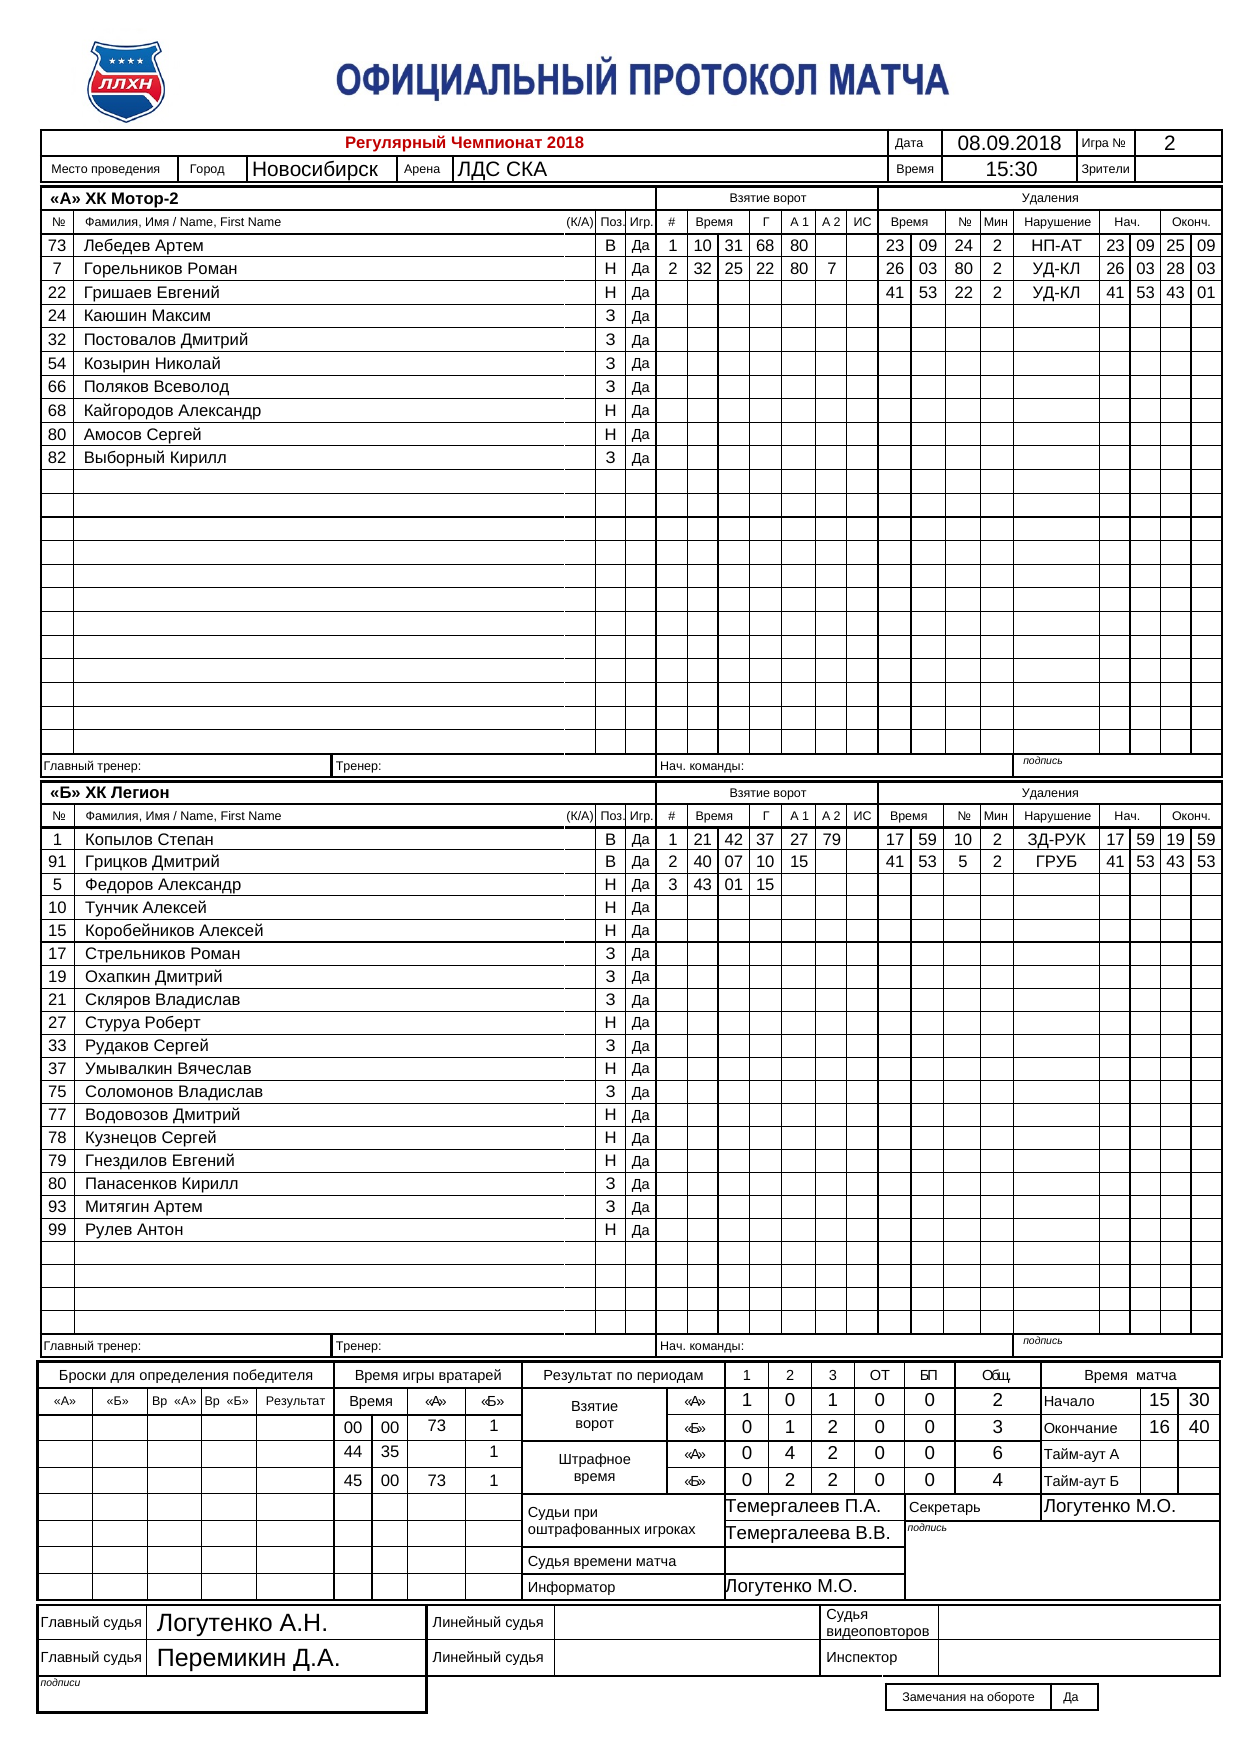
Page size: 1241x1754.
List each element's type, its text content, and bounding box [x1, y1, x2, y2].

table_cell Да [626, 1219, 655, 1241]
table_cell [657, 470, 687, 493]
table_cell подпись [1014, 755, 1221, 776]
table_cell [1161, 920, 1190, 941]
table_cell [565, 1127, 595, 1149]
table_cell [912, 874, 943, 895]
table_cell [816, 235, 846, 256]
table_cell [912, 1150, 943, 1172]
table_cell [74, 636, 564, 658]
table_cell [782, 565, 815, 587]
table_cell [42, 541, 73, 564]
table_cell [879, 943, 910, 964]
table_cell Секретарь [906, 1495, 1040, 1520]
table_cell [688, 707, 717, 729]
table_cell 03 [912, 257, 945, 280]
table_cell З [596, 328, 625, 351]
table_cell 1 [466, 1416, 521, 1440]
table_cell [879, 1173, 910, 1195]
table_cell [565, 518, 595, 540]
table_cell [847, 494, 877, 516]
table_cell Нач. команды: [657, 755, 1012, 776]
table_cell [816, 896, 846, 918]
table_cell [879, 1311, 910, 1333]
table_cell [1161, 305, 1190, 327]
table_cell [750, 920, 781, 941]
table_cell [202, 1547, 256, 1573]
table_cell Зрители [1078, 157, 1134, 181]
table_cell [981, 328, 1013, 351]
table_cell [782, 966, 815, 987]
table_cell 17 [1100, 829, 1129, 849]
table_cell [782, 920, 815, 941]
table_cell [946, 328, 980, 351]
table_cell [1192, 659, 1221, 682]
table_cell [912, 1012, 943, 1033]
table_cell [39, 1521, 92, 1546]
table_cell [1161, 518, 1190, 540]
table_cell 1 [42, 829, 74, 849]
table_cell [688, 683, 717, 706]
table_cell [879, 565, 910, 587]
table_cell [657, 1104, 687, 1126]
table_cell З [596, 1081, 625, 1103]
table_cell [565, 659, 595, 682]
table_cell Время [335, 1389, 407, 1413]
table_cell [750, 376, 781, 398]
table_cell 2 [981, 850, 1013, 872]
table_cell подпись [1014, 1335, 1221, 1356]
table_cell [946, 565, 980, 587]
table_cell [981, 989, 1013, 1011]
table_cell Да [626, 328, 655, 351]
table_cell [1161, 376, 1190, 398]
table_cell [1192, 399, 1221, 422]
table_cell [912, 730, 945, 753]
table_cell [688, 636, 717, 658]
table_cell [565, 588, 595, 611]
table_cell [1131, 966, 1160, 987]
table_cell [912, 588, 945, 611]
table_cell [688, 494, 717, 516]
table_cell [565, 707, 595, 729]
table_cell [1131, 1219, 1160, 1241]
table_cell [1100, 1012, 1129, 1033]
table_cell [1100, 1035, 1129, 1057]
table_cell Время [879, 805, 943, 826]
table_cell [626, 470, 655, 493]
table_cell [719, 1012, 749, 1033]
table_header Взятие ворот [657, 188, 877, 209]
table_cell [1131, 707, 1160, 729]
table_cell Игр. [626, 211, 655, 233]
table_cell ИС [847, 211, 877, 233]
table_cell [879, 636, 910, 658]
table_cell Постовалов Дмитрий [74, 328, 564, 351]
table_cell [657, 399, 687, 422]
table_cell 31 [719, 235, 749, 256]
table_cell [879, 399, 910, 422]
table_cell [719, 1265, 749, 1287]
table_cell [750, 305, 781, 327]
table_header Время игры вратарей [335, 1363, 521, 1387]
table_cell [688, 896, 717, 918]
table_cell [1100, 1058, 1129, 1079]
table_cell [596, 565, 625, 587]
table_cell [946, 683, 980, 706]
table_cell [93, 1574, 147, 1599]
table_cell 10 [42, 896, 74, 918]
table_cell [596, 541, 625, 564]
table_cell [565, 829, 595, 849]
table_header Время матча [1042, 1363, 1219, 1387]
table_cell [1192, 707, 1221, 729]
table_cell [816, 1127, 846, 1149]
table_cell [879, 896, 910, 918]
table_cell [912, 305, 945, 327]
table_cell [946, 423, 980, 445]
table_cell [555, 1640, 819, 1675]
table_cell Да [626, 1196, 655, 1218]
table_cell Коробейников Алексей [75, 920, 564, 941]
table_cell [847, 588, 877, 611]
table_cell [42, 518, 73, 540]
table_cell [1161, 683, 1190, 706]
table_cell [565, 399, 595, 422]
table_cell [946, 376, 980, 398]
table_cell [847, 943, 877, 964]
table_cell 19 [42, 966, 74, 987]
table_cell [782, 1265, 815, 1287]
table_cell Н [596, 1127, 625, 1149]
table_cell [1014, 1242, 1099, 1264]
table_cell [373, 1547, 407, 1573]
table_cell [688, 541, 717, 564]
table_cell [750, 1104, 781, 1126]
table_cell Н [596, 1150, 625, 1172]
table_cell [1014, 1196, 1099, 1218]
table_cell [1131, 1012, 1160, 1033]
table_cell [944, 1081, 980, 1103]
table_cell [565, 874, 595, 895]
table_cell [912, 1242, 943, 1264]
table_cell [1014, 1219, 1099, 1241]
table_cell [782, 494, 815, 516]
table_cell [335, 1547, 371, 1573]
table_cell 0 [726, 1442, 768, 1467]
table_cell [750, 328, 781, 351]
table_header «А» ХК Мотор-2 [42, 188, 655, 209]
table_cell [565, 1081, 595, 1103]
table_cell [93, 1494, 147, 1520]
table_cell [847, 636, 877, 658]
table_cell [750, 1081, 781, 1103]
table_cell [1192, 518, 1221, 540]
table_cell «Б» [668, 1415, 724, 1440]
table_cell [847, 683, 877, 706]
table_cell [719, 707, 749, 729]
table_cell [202, 1574, 256, 1599]
table_cell [1161, 1288, 1190, 1310]
table_cell [1014, 1173, 1099, 1195]
table_cell [657, 1035, 687, 1057]
table_cell [688, 1288, 717, 1310]
table_cell [688, 943, 717, 964]
table_cell З [596, 446, 625, 469]
table_cell [565, 1035, 595, 1057]
table_cell [1192, 352, 1221, 374]
table_cell [1161, 423, 1190, 445]
table_cell [816, 850, 846, 872]
table_cell Да [626, 1150, 655, 1172]
table_cell [946, 305, 980, 327]
table_cell А 1 [782, 211, 815, 233]
table_cell [719, 1081, 749, 1103]
table_cell Тайм-аут Б [1042, 1468, 1140, 1493]
table_cell [626, 541, 655, 564]
table_cell Да [626, 1104, 655, 1126]
table_cell З [596, 1173, 625, 1195]
table_cell [93, 1547, 147, 1573]
table_cell [912, 352, 945, 374]
table_cell [1131, 989, 1160, 1011]
table_cell [750, 541, 781, 564]
table_cell [408, 1494, 465, 1520]
table_cell [148, 1494, 201, 1520]
table_header Результат по периодам [523, 1363, 724, 1387]
table_cell Главный судья [39, 1606, 146, 1639]
table_cell [719, 588, 749, 611]
table_cell [782, 1288, 815, 1310]
table_cell [1192, 541, 1221, 564]
table_cell [466, 1547, 521, 1573]
table_cell Рудаков Сергей [75, 1035, 564, 1057]
table_cell Митягин Артем [75, 1196, 564, 1218]
table_cell [847, 1311, 877, 1333]
table_cell [912, 565, 945, 587]
table_cell [1131, 896, 1160, 918]
table_cell Взятие ворот [523, 1389, 666, 1440]
table_cell [912, 920, 943, 941]
table_cell [1014, 470, 1099, 493]
table_cell Вр «А» [148, 1389, 201, 1413]
table_cell [466, 1574, 521, 1599]
table_cell [879, 1081, 910, 1103]
table_cell [847, 565, 877, 587]
table_cell 43 [1161, 850, 1190, 872]
table_cell [688, 1173, 717, 1195]
table_cell 09 [1131, 235, 1160, 256]
table_cell [981, 1311, 1013, 1333]
table_cell [719, 565, 749, 587]
table_cell [1014, 1104, 1099, 1126]
table_cell 1 [726, 1389, 768, 1413]
table_cell [1131, 943, 1160, 964]
table_cell 01 [1192, 281, 1221, 303]
table_header БП [905, 1363, 954, 1387]
table_cell 79 [816, 829, 846, 849]
table_cell [657, 423, 687, 445]
table_cell Н [596, 399, 625, 422]
table_cell [688, 376, 717, 398]
table_cell [373, 1574, 407, 1599]
table_cell 17 [42, 943, 74, 964]
table_cell [879, 305, 910, 327]
table_cell [1100, 1219, 1129, 1241]
table_cell [782, 1219, 815, 1241]
table_cell [719, 1150, 749, 1172]
table_cell [1100, 1288, 1129, 1310]
table_cell [944, 1265, 980, 1287]
table_cell [565, 257, 595, 280]
table_cell [257, 1494, 333, 1520]
table_cell [1014, 588, 1099, 611]
table_header Взятие ворот [657, 783, 877, 803]
table_cell [946, 707, 980, 729]
table_cell [657, 494, 687, 516]
table_cell Н [596, 1058, 625, 1079]
table_cell [1161, 1058, 1190, 1079]
table_cell [944, 1058, 980, 1079]
table_cell [596, 1265, 625, 1287]
table_cell [1100, 565, 1129, 587]
table_cell 2 [657, 850, 687, 872]
table_cell [565, 683, 595, 706]
table_cell 32 [688, 257, 717, 280]
table_cell В [596, 829, 625, 849]
table_cell [1192, 989, 1221, 1011]
table_cell Стуруа Роберт [75, 1012, 564, 1033]
table_cell [879, 446, 910, 469]
table_cell 07 [719, 850, 749, 872]
table_cell № [944, 805, 980, 826]
table_cell [42, 494, 73, 516]
table_cell [1161, 494, 1190, 516]
table_cell [719, 494, 749, 516]
table_cell 59 [1192, 829, 1221, 849]
table_cell Да [626, 235, 655, 256]
table_cell [847, 659, 877, 682]
table_cell [981, 1265, 1013, 1287]
table_cell [1161, 1242, 1190, 1264]
table_cell [879, 376, 910, 398]
table_cell [428, 1677, 882, 1711]
table_cell [688, 1219, 717, 1241]
table_cell [719, 966, 749, 987]
table_cell [782, 874, 815, 895]
table_cell [657, 541, 687, 564]
table_cell Результат [257, 1389, 333, 1413]
table_cell [596, 707, 625, 729]
table_cell Да [626, 989, 655, 1011]
table_cell 01 [719, 874, 749, 895]
table_cell [782, 1081, 815, 1103]
table_cell [688, 1150, 717, 1172]
table_cell [565, 850, 595, 872]
table_cell [1192, 376, 1221, 398]
table_cell [981, 1219, 1013, 1241]
table_cell Каюшин Максим [74, 305, 564, 327]
table_cell [719, 1127, 749, 1149]
table_cell [1192, 423, 1221, 445]
table_cell [1131, 920, 1160, 941]
table_cell Н [596, 257, 625, 280]
table_cell Фамилия, Имя / Name, First Name [74, 211, 565, 233]
table_cell 5 [944, 850, 980, 872]
table_cell [750, 494, 781, 516]
table_cell [657, 1058, 687, 1079]
table_cell [1100, 376, 1129, 398]
table_cell [944, 1035, 980, 1057]
table_cell Тунчик Алексей [75, 896, 564, 918]
table_cell [1161, 1265, 1190, 1287]
table_cell [879, 1196, 910, 1218]
table_cell УД-КЛ [1014, 281, 1099, 303]
table_header 08.09.2018 [943, 131, 1076, 155]
table_cell [782, 1058, 815, 1079]
table_cell 19 [1161, 829, 1190, 849]
table_cell [1014, 446, 1099, 469]
table_cell [816, 1035, 846, 1057]
table_cell [1192, 943, 1221, 964]
table_cell [912, 1288, 943, 1310]
table_cell [688, 989, 717, 1011]
table_cell [408, 1521, 465, 1546]
table_cell [981, 1288, 1013, 1310]
table_cell [1014, 1127, 1099, 1149]
table_cell [719, 636, 749, 658]
table_cell 37 [750, 829, 781, 849]
table_cell Да [626, 966, 655, 987]
table_cell [782, 1104, 815, 1126]
table_cell [1014, 943, 1099, 964]
table_cell Фамилия, Имя / Name, First Name [75, 805, 565, 826]
table_cell [912, 1104, 943, 1126]
table_cell [1179, 1468, 1219, 1493]
table_cell [657, 446, 687, 469]
table_cell [688, 730, 717, 753]
table_cell 59 [912, 829, 943, 849]
table_cell [912, 446, 945, 469]
table_cell [565, 730, 595, 753]
table_cell 0 [855, 1415, 904, 1440]
table_cell [1014, 636, 1099, 658]
table_cell [719, 446, 749, 469]
table_cell [1100, 446, 1129, 469]
table_cell [42, 612, 73, 634]
table_cell З [596, 1196, 625, 1218]
table_cell [1099, 1682, 1220, 1711]
table_cell [847, 257, 877, 280]
table_cell [719, 541, 749, 564]
table_cell [466, 1494, 521, 1520]
table_cell [626, 730, 655, 753]
table_cell 15 [42, 920, 74, 941]
table_cell [816, 966, 846, 987]
table_cell Перемикин Д.А. [147, 1640, 425, 1675]
table_cell [816, 612, 846, 634]
table_cell [912, 423, 945, 445]
table_cell [816, 1219, 846, 1241]
table_cell Да [626, 399, 655, 422]
table_cell [847, 399, 877, 422]
table_cell [847, 328, 877, 351]
table_cell [74, 494, 564, 516]
table_cell 77 [42, 1104, 74, 1126]
table_cell [981, 707, 1013, 729]
table_cell [565, 896, 595, 918]
table_cell [688, 1196, 717, 1218]
table_cell [555, 1606, 819, 1639]
table_cell [74, 541, 564, 564]
table_cell Оконч. [1161, 805, 1221, 826]
table_cell [1131, 328, 1160, 351]
table_cell 1 [812, 1389, 854, 1413]
table_cell [1192, 1012, 1221, 1033]
table_cell [1179, 1441, 1219, 1467]
table_cell [879, 494, 910, 516]
table_cell [1161, 612, 1190, 634]
table_cell [782, 1311, 815, 1333]
table_cell [719, 1173, 749, 1195]
table_cell [816, 1311, 846, 1333]
table_cell [879, 1265, 910, 1287]
table_cell [1192, 588, 1221, 611]
table_cell [1161, 1150, 1190, 1172]
table_cell [1161, 588, 1190, 611]
table_cell [847, 446, 877, 469]
table_cell [408, 1547, 465, 1573]
table_cell [782, 1173, 815, 1195]
table_cell [879, 730, 910, 753]
table_cell Нач. команды: [657, 1335, 1012, 1356]
table_cell [42, 659, 73, 682]
table_cell [750, 518, 781, 540]
table_cell [1131, 1288, 1160, 1310]
table_cell Да [626, 920, 655, 941]
table_cell Оконч. [1161, 211, 1221, 233]
table_cell [688, 588, 717, 611]
table_cell [750, 1127, 781, 1149]
table_cell [565, 446, 595, 469]
table_cell [981, 1104, 1013, 1126]
table_cell [39, 1494, 92, 1520]
table_cell [565, 494, 595, 516]
table_cell [1192, 1196, 1221, 1218]
table_cell [565, 235, 595, 256]
table_cell [565, 1173, 595, 1195]
table_cell 80 [42, 423, 73, 445]
table_cell [719, 943, 749, 964]
table_cell [657, 1081, 687, 1103]
table_cell [1161, 1081, 1190, 1103]
table_cell [626, 612, 655, 634]
table_cell [657, 966, 687, 987]
table_cell [847, 470, 877, 493]
table_cell [879, 588, 910, 611]
table_cell [688, 565, 717, 587]
table_cell [626, 518, 655, 540]
table_cell А 2 [816, 805, 846, 826]
table_cell 4 [769, 1442, 811, 1467]
table_cell [688, 966, 717, 987]
table_cell Умывалкин Вячеслав [75, 1058, 564, 1079]
table_cell [688, 1127, 717, 1149]
table_cell [946, 352, 980, 374]
table_cell [750, 446, 781, 469]
table_cell [39, 1574, 92, 1599]
table_cell 2 [981, 257, 1013, 280]
table_cell [565, 328, 595, 351]
table_cell Н [596, 423, 625, 445]
table_cell [750, 707, 781, 729]
table_cell [1136, 157, 1221, 181]
table_cell [782, 305, 815, 327]
table_cell № [42, 805, 74, 826]
table_cell [1100, 328, 1129, 351]
table_cell [596, 1242, 625, 1264]
table_cell Главный тренер: [42, 1335, 330, 1356]
table_cell [879, 328, 910, 351]
table_cell [944, 1311, 980, 1333]
table_cell [657, 1288, 687, 1310]
table_cell Поляков Всеволод [74, 376, 564, 398]
table_cell [981, 565, 1013, 587]
table_cell [1100, 943, 1129, 964]
table_cell № [42, 211, 73, 233]
table_cell [782, 588, 815, 611]
table_cell [1131, 470, 1160, 493]
table_cell 6 [956, 1442, 1040, 1467]
table_cell (К/А) [565, 805, 595, 826]
table_cell [912, 1196, 943, 1218]
table_cell [847, 376, 877, 398]
table_cell [1131, 1242, 1160, 1264]
table_cell 22 [42, 281, 73, 303]
table_cell [816, 518, 846, 540]
table_cell [939, 1640, 1219, 1675]
table_cell Да [626, 1058, 655, 1079]
table_cell [782, 943, 815, 964]
table_cell [944, 1150, 980, 1172]
table_cell [816, 1173, 846, 1195]
table_cell 16 [1141, 1415, 1177, 1440]
table_cell [946, 518, 980, 540]
table_cell [912, 1265, 943, 1287]
table_cell Рулев Антон [75, 1219, 564, 1241]
table_cell [626, 1311, 655, 1333]
table_cell Н [596, 1219, 625, 1241]
table_cell 0 [855, 1468, 904, 1493]
table_cell [912, 943, 943, 964]
table_cell 35 [373, 1441, 407, 1467]
table_cell [782, 1242, 815, 1264]
table_cell [912, 896, 943, 918]
table_cell 00 [373, 1468, 407, 1493]
table_cell [981, 683, 1013, 706]
table_cell Н [596, 896, 625, 918]
table_cell [565, 612, 595, 634]
table_cell [93, 1441, 147, 1467]
table_cell 43 [1161, 281, 1190, 303]
table_cell [981, 494, 1013, 516]
table_cell [847, 1150, 877, 1172]
table_cell 40 [1179, 1415, 1219, 1440]
table_cell [939, 1606, 1219, 1639]
table_cell [1192, 730, 1221, 753]
table_cell [750, 943, 781, 964]
table_cell [912, 541, 945, 564]
table_cell [1131, 518, 1160, 540]
table_cell Лебедев Артем [74, 235, 564, 256]
table_cell [750, 1265, 781, 1287]
table_cell [981, 1150, 1013, 1172]
table_cell 80 [42, 1173, 74, 1195]
table_cell [879, 683, 910, 706]
table_cell [847, 612, 877, 634]
table_cell [847, 1288, 877, 1310]
table_cell [1192, 1058, 1221, 1079]
table_cell [148, 1416, 201, 1440]
table_cell [816, 588, 846, 611]
table_cell [565, 565, 595, 587]
table_cell Горельников Роман [74, 257, 564, 280]
table_cell [981, 541, 1013, 564]
table_cell [1014, 989, 1099, 1011]
table_cell [944, 1104, 980, 1126]
table_cell [1131, 446, 1160, 469]
table_cell 15:30 [943, 157, 1076, 181]
table_cell [1100, 1127, 1129, 1149]
table_cell [719, 423, 749, 445]
table_cell [1192, 1242, 1221, 1264]
table_cell [1192, 1104, 1221, 1126]
table_cell [1161, 636, 1190, 658]
table_cell [42, 1242, 74, 1264]
table_cell [912, 1058, 943, 1079]
table_cell [946, 399, 980, 422]
table_cell 0 [769, 1389, 811, 1413]
table_cell [626, 683, 655, 706]
table_cell А 1 [782, 805, 815, 826]
table_cell [719, 1242, 749, 1264]
table_cell [596, 683, 625, 706]
table_cell [816, 1081, 846, 1103]
table_cell [1100, 470, 1129, 493]
table_cell [657, 328, 687, 351]
table_cell Н [596, 1012, 625, 1033]
table_cell 53 [912, 850, 943, 872]
table_cell [688, 1242, 717, 1264]
table_cell [912, 376, 945, 398]
table_cell Игр. [626, 805, 655, 826]
table_cell [1192, 1035, 1221, 1057]
table_cell Логутенко М.О. [1042, 1495, 1219, 1520]
table_cell 79 [42, 1150, 74, 1172]
table_cell 2 [981, 829, 1013, 849]
table_cell [981, 399, 1013, 422]
table_cell [944, 943, 980, 964]
table_cell [565, 1150, 595, 1172]
table_cell [879, 612, 910, 634]
table_cell 0 [905, 1389, 954, 1413]
table_cell [816, 470, 846, 493]
table_cell Да [626, 1035, 655, 1057]
table_cell [657, 1173, 687, 1195]
table_cell [42, 1288, 74, 1310]
table_cell [782, 1035, 815, 1057]
table_cell [657, 518, 687, 540]
table_cell 0 [726, 1415, 768, 1440]
table_cell [1161, 659, 1190, 682]
table_cell [944, 1288, 980, 1310]
table_cell [981, 470, 1013, 493]
table_header Общ. [956, 1363, 1040, 1387]
table_cell [1161, 328, 1190, 351]
table_cell [750, 1058, 781, 1079]
table_cell [1161, 1219, 1190, 1241]
table_cell [879, 707, 910, 729]
table_cell [879, 1035, 910, 1057]
table_cell [782, 281, 815, 303]
table_cell [202, 1468, 256, 1493]
table_cell [1131, 352, 1160, 374]
table_cell [1014, 966, 1099, 987]
table_cell [657, 659, 687, 682]
table_cell [565, 943, 595, 964]
table_cell [1100, 1104, 1129, 1126]
table_cell 40 [688, 850, 717, 872]
table_cell [782, 446, 815, 469]
table_cell [816, 707, 846, 729]
table_cell Да [626, 352, 655, 374]
table_cell [981, 1196, 1013, 1218]
table_cell [1161, 1127, 1190, 1149]
table_cell [1161, 1311, 1190, 1333]
table_cell [1192, 636, 1221, 658]
table_cell [657, 1012, 687, 1033]
table_cell [74, 612, 564, 634]
table_cell Мин [981, 211, 1013, 233]
table_cell [1161, 966, 1190, 987]
table_cell [1131, 874, 1160, 895]
table_cell «Б » [466, 1389, 521, 1413]
table_cell 80 [946, 257, 980, 280]
table_cell [1131, 683, 1160, 706]
table_cell [750, 1150, 781, 1172]
table_cell 10 [944, 829, 980, 849]
table_cell [944, 1127, 980, 1149]
table_cell [1014, 541, 1099, 564]
table_cell [93, 1521, 147, 1546]
table_cell [981, 1012, 1013, 1033]
table_cell Охапкин Дмитрий [75, 966, 564, 987]
table_header Замечания на обороте [887, 1685, 1050, 1709]
table_cell [42, 1265, 74, 1287]
table_cell 7 [42, 257, 73, 280]
table_cell [750, 966, 781, 987]
table_cell [42, 1311, 74, 1333]
table_cell 23 [1100, 235, 1129, 256]
table_cell [816, 565, 846, 587]
table_cell [847, 541, 877, 564]
table_cell 41 [879, 850, 910, 872]
table_cell [202, 1494, 256, 1520]
table_cell [688, 470, 717, 493]
table_cell [782, 730, 815, 753]
table_cell «А» [668, 1389, 724, 1413]
table_cell 2 [812, 1415, 854, 1440]
table_cell [750, 1311, 781, 1333]
table_cell 1 [657, 235, 687, 256]
table_cell [981, 943, 1013, 964]
table_cell 5 [42, 874, 74, 895]
table_cell [1014, 1265, 1099, 1287]
table_header Да [1052, 1685, 1097, 1709]
table_cell [1192, 920, 1221, 941]
table_cell 75 [42, 1081, 74, 1103]
table_cell 30 [1179, 1389, 1219, 1413]
table_cell А 2 [816, 211, 846, 233]
table_cell [879, 1288, 910, 1310]
table_cell [912, 518, 945, 540]
table_cell [148, 1521, 201, 1546]
table_cell [626, 565, 655, 587]
table_cell [373, 1494, 407, 1520]
table_cell 24 [42, 305, 73, 327]
table_cell [750, 896, 781, 918]
table_cell [719, 352, 749, 374]
table_cell [912, 1219, 943, 1241]
table_cell [1192, 966, 1221, 987]
table_cell [1161, 565, 1190, 587]
table_cell [816, 1288, 846, 1310]
table_cell [1014, 494, 1099, 516]
table_cell [782, 612, 815, 634]
table_cell [565, 1288, 595, 1310]
table_cell З [596, 989, 625, 1011]
table_cell [981, 1035, 1013, 1057]
table_cell 21 [42, 989, 74, 1011]
table_cell [981, 1242, 1013, 1264]
table_cell [750, 470, 781, 493]
table_cell [981, 423, 1013, 445]
table_cell [912, 612, 945, 634]
table_cell [688, 518, 717, 540]
table_header Дата [889, 131, 941, 155]
table_cell [879, 966, 910, 987]
table_cell [750, 1219, 781, 1241]
table_cell Нач. [1100, 805, 1160, 826]
table_header Удаления [879, 188, 1221, 209]
table_cell [657, 281, 687, 303]
table_cell [782, 1150, 815, 1172]
table_cell [596, 636, 625, 658]
table_cell [42, 636, 73, 658]
table_cell Информатор [523, 1575, 724, 1599]
table_cell [657, 683, 687, 706]
table_cell [1161, 1173, 1190, 1195]
table_cell [1131, 730, 1160, 753]
table_cell [847, 1058, 877, 1079]
table_cell [847, 989, 877, 1011]
table_cell Судья видеоповторов [821, 1606, 938, 1639]
table_cell 1 [466, 1468, 521, 1493]
table_cell Город [179, 157, 246, 181]
table_cell подписи [39, 1677, 425, 1711]
table_cell 41 [879, 281, 910, 303]
table_cell [981, 1127, 1013, 1149]
table_cell Новосибирск [248, 157, 396, 181]
table_cell Н [596, 281, 625, 303]
table_cell [719, 1311, 749, 1333]
table_cell [657, 305, 687, 327]
table_cell [782, 707, 815, 729]
table_cell [1014, 612, 1099, 634]
table_cell [912, 1081, 943, 1103]
table_cell [148, 1547, 201, 1573]
table_cell [1014, 874, 1099, 895]
table_cell ИС [847, 805, 877, 826]
table_cell Тренер: [333, 1335, 655, 1356]
table_cell 26 [879, 257, 910, 280]
table_cell [565, 1311, 595, 1333]
table_cell [626, 707, 655, 729]
table_cell [816, 730, 846, 753]
table_cell [981, 376, 1013, 398]
table_cell [42, 565, 73, 587]
table_cell [1014, 659, 1099, 682]
table_cell 1 [657, 829, 687, 849]
table_cell [1100, 518, 1129, 540]
table_cell Кузнецов Сергей [75, 1127, 564, 1149]
table_cell 80 [782, 235, 815, 256]
table_cell [879, 470, 910, 493]
table_cell [750, 1288, 781, 1310]
table_cell [1014, 1311, 1099, 1333]
table_cell [816, 281, 846, 303]
table_cell [981, 920, 1013, 941]
table_cell подпись [906, 1522, 1219, 1599]
table_cell Нарушение [1014, 805, 1099, 826]
table_cell [847, 518, 877, 540]
table_cell [74, 707, 564, 729]
table_cell [944, 920, 980, 941]
table_cell Водовозов Дмитрий [75, 1104, 564, 1126]
table_cell [782, 1127, 815, 1149]
table_cell 27 [782, 829, 815, 849]
table_cell [202, 1441, 256, 1467]
table_cell [1014, 399, 1099, 422]
table_cell [912, 494, 945, 516]
table_cell [912, 328, 945, 351]
table_cell # [657, 211, 687, 233]
table_cell [847, 1219, 877, 1241]
table_cell [657, 612, 687, 634]
table_cell [596, 1288, 625, 1310]
table_cell [657, 730, 687, 753]
table_cell [1131, 399, 1160, 422]
table_cell [1131, 1035, 1160, 1057]
table_cell [944, 1012, 980, 1033]
table_cell [1192, 612, 1221, 634]
table_cell [688, 1081, 717, 1103]
table_cell [879, 1104, 910, 1126]
table_cell [257, 1574, 333, 1599]
table_cell [408, 1574, 465, 1599]
table_cell Да [626, 943, 655, 964]
table_cell [1131, 636, 1160, 658]
table_cell [981, 659, 1013, 682]
table_cell [879, 1219, 910, 1241]
table_cell [1100, 1081, 1129, 1103]
table_cell [1100, 1173, 1129, 1195]
table_cell [719, 376, 749, 398]
table_cell [1161, 989, 1190, 1011]
table_cell [750, 1012, 781, 1033]
table_cell Инспектор [821, 1640, 938, 1675]
table_header 2 [1136, 131, 1221, 155]
table_cell [981, 588, 1013, 611]
table_header ОТ [855, 1363, 904, 1387]
table_cell [1014, 1012, 1099, 1033]
table_cell Главный судья [39, 1640, 146, 1675]
table_cell 26 [1100, 257, 1129, 280]
table_cell Вр «Б» [202, 1389, 256, 1413]
table_cell [688, 423, 717, 445]
table_cell [1131, 1196, 1160, 1218]
table_cell [912, 683, 945, 706]
table_cell 0 [905, 1415, 954, 1440]
table_cell [688, 399, 717, 422]
table_cell Гнездилов Евгений [75, 1150, 564, 1172]
table_cell З [596, 352, 625, 374]
table_cell [879, 1242, 910, 1264]
table_cell [782, 470, 815, 493]
table_cell 0 [855, 1442, 904, 1467]
table_cell З [596, 943, 625, 964]
table_cell [750, 352, 781, 374]
table_cell [596, 470, 625, 493]
table_cell Да [626, 446, 655, 469]
table_cell [565, 1219, 595, 1241]
table_cell [847, 829, 877, 849]
table_cell [1014, 1081, 1099, 1103]
table_cell [782, 541, 815, 564]
table_cell [719, 730, 749, 753]
table_cell 1 [769, 1415, 811, 1440]
table_cell Н [596, 1104, 625, 1126]
table_cell [42, 588, 73, 611]
table_cell [912, 1311, 943, 1333]
table_cell [719, 989, 749, 1011]
table_cell [42, 470, 73, 493]
table_cell [879, 541, 910, 564]
table_cell Тренер: [333, 755, 655, 776]
table_cell [1100, 1242, 1129, 1264]
table_cell [1161, 399, 1190, 422]
table_cell [847, 423, 877, 445]
table_cell [75, 1265, 564, 1287]
table_cell [816, 1058, 846, 1079]
table_cell [657, 636, 687, 658]
table_cell [596, 659, 625, 682]
table_cell [74, 565, 564, 587]
table_cell [912, 399, 945, 422]
table_cell [946, 659, 980, 682]
table_cell [1100, 636, 1129, 658]
table_cell [688, 612, 717, 634]
table_cell Да [626, 896, 655, 918]
table_cell 53 [1131, 850, 1160, 872]
table_cell НП-АТ [1014, 235, 1099, 256]
table_cell [1161, 730, 1190, 753]
table_cell 10 [750, 850, 781, 872]
table_cell Да [626, 850, 655, 872]
table_cell [148, 1574, 201, 1599]
table_cell [750, 683, 781, 706]
table_cell 25 [1161, 235, 1190, 256]
table_cell [565, 920, 595, 941]
table_cell [1100, 541, 1129, 564]
table_header Игра № [1078, 131, 1134, 155]
table_cell [1131, 1173, 1160, 1195]
table_cell [912, 636, 945, 658]
table_cell [596, 612, 625, 634]
table_cell [565, 1196, 595, 1218]
table_cell [816, 1012, 846, 1033]
table_cell [981, 636, 1013, 658]
table_cell [1100, 707, 1129, 729]
table_cell Да [626, 1127, 655, 1149]
table_cell [816, 920, 846, 941]
table_cell [816, 1265, 846, 1287]
table_cell [816, 943, 846, 964]
table_cell Козырин Николай [74, 352, 564, 374]
table_cell [1014, 352, 1099, 374]
table_cell ГРУБ [1014, 850, 1099, 872]
table_cell [847, 305, 877, 327]
table_cell [1161, 541, 1190, 564]
table_cell [782, 683, 815, 706]
table_cell [719, 1196, 749, 1218]
table_cell Н [596, 920, 625, 941]
table_cell [719, 470, 749, 493]
table_cell 2 [812, 1442, 854, 1467]
table_header Броски для определения победителя [39, 1363, 333, 1387]
table_cell 41 [1100, 281, 1129, 303]
table_cell [1131, 541, 1160, 564]
table_cell [1131, 1127, 1160, 1149]
table_cell [879, 352, 910, 374]
table_cell Время [688, 211, 749, 233]
table_cell [565, 1242, 595, 1264]
table_cell [719, 612, 749, 634]
table_cell [1100, 874, 1129, 895]
table_cell [816, 541, 846, 564]
table_cell [750, 399, 781, 422]
table_cell [657, 376, 687, 398]
table_cell [1192, 446, 1221, 469]
table_cell [847, 896, 877, 918]
table_cell [946, 612, 980, 634]
table_cell [565, 1012, 595, 1033]
table_cell 03 [1192, 257, 1221, 280]
table_cell [1131, 1311, 1160, 1333]
table_header 2 [769, 1363, 811, 1387]
table_cell Логутенко А.Н. [147, 1606, 425, 1639]
table_cell [657, 1242, 687, 1264]
table_cell [1100, 588, 1129, 611]
table_cell [719, 896, 749, 918]
table_cell 0 [905, 1442, 954, 1467]
table_cell 73 [408, 1416, 465, 1440]
table_cell УД-КЛ [1014, 257, 1099, 280]
table_cell [1161, 1035, 1190, 1057]
table_cell [1014, 896, 1099, 918]
table_cell [981, 966, 1013, 987]
table_cell 00 [335, 1416, 371, 1440]
table_cell [912, 989, 943, 1011]
table_cell [879, 1127, 910, 1149]
table_cell [719, 1104, 749, 1126]
table_cell 0 [726, 1468, 768, 1493]
table_cell [1192, 683, 1221, 706]
table_cell 22 [946, 281, 980, 303]
table_cell [1014, 1035, 1099, 1057]
table_cell [74, 683, 564, 706]
table_cell Г [750, 805, 781, 826]
table_cell [257, 1547, 333, 1573]
table_cell [782, 636, 815, 658]
table_cell [981, 352, 1013, 374]
table_cell [596, 1311, 625, 1333]
table_cell [946, 470, 980, 493]
table_cell [565, 281, 595, 303]
table_cell # [657, 805, 687, 826]
table_cell [782, 423, 815, 445]
table_cell [879, 518, 910, 540]
table_cell [912, 1173, 943, 1195]
table_cell [596, 588, 625, 611]
table_cell [1014, 305, 1099, 327]
table_cell [1131, 588, 1160, 611]
table_cell [1192, 565, 1221, 587]
table_cell [879, 1058, 910, 1079]
table_cell [750, 588, 781, 611]
table_cell [981, 446, 1013, 469]
table_cell [657, 707, 687, 729]
table_cell [1014, 1058, 1099, 1079]
table_cell [847, 235, 877, 256]
table_cell [688, 1265, 717, 1287]
table_cell [981, 305, 1013, 327]
table_cell [1161, 943, 1190, 964]
table_cell [750, 281, 781, 303]
table_cell [1100, 896, 1129, 918]
table_cell Место проведения [42, 157, 177, 181]
table_cell [782, 659, 815, 682]
table_cell [912, 966, 943, 987]
table_cell Тайм-аут А [1042, 1441, 1140, 1467]
table_cell [1131, 612, 1160, 634]
table_cell [688, 1012, 717, 1033]
table_cell [816, 399, 846, 422]
table_cell [912, 470, 945, 493]
table_cell [688, 1035, 717, 1057]
table_cell [750, 565, 781, 587]
table_cell [816, 1196, 846, 1218]
table_cell [816, 446, 846, 469]
table_cell Поз. [596, 805, 625, 826]
table_cell [257, 1441, 333, 1467]
table_cell [946, 446, 980, 469]
table_cell [626, 659, 655, 682]
table_cell [148, 1441, 201, 1467]
table_cell [74, 659, 564, 682]
table_cell [565, 541, 595, 564]
table_cell [816, 423, 846, 445]
table_cell [719, 399, 749, 422]
table_cell [1100, 1311, 1129, 1333]
table_cell [657, 352, 687, 374]
table_cell Темергалеева В.В. [726, 1521, 904, 1546]
table_cell [944, 1196, 980, 1218]
table_cell [688, 281, 717, 303]
table_cell 91 [42, 850, 74, 872]
table_cell 2 [812, 1468, 854, 1493]
table_cell [912, 659, 945, 682]
table_cell [719, 281, 749, 303]
table_cell 25 [719, 257, 749, 280]
table_cell [847, 1081, 877, 1103]
table_cell [1141, 1441, 1177, 1467]
table_cell [726, 1548, 904, 1573]
table_cell [1141, 1468, 1177, 1493]
table_cell [879, 920, 910, 941]
table_cell [657, 1311, 687, 1333]
table_cell [657, 565, 687, 587]
table_cell 2 [956, 1389, 1040, 1413]
table_cell Судья времени матча [523, 1548, 724, 1573]
table_cell «А» [408, 1389, 465, 1413]
table_cell [944, 1242, 980, 1264]
table_cell [466, 1521, 521, 1546]
table_cell [847, 352, 877, 374]
table_cell 53 [1131, 281, 1160, 303]
table_cell [782, 352, 815, 374]
table_cell «А» [39, 1389, 92, 1413]
table_cell [1100, 305, 1129, 327]
table_cell 3 [956, 1415, 1040, 1440]
table_cell [847, 874, 877, 895]
table_cell З [596, 1035, 625, 1057]
table_cell [1100, 612, 1129, 634]
table_cell [847, 281, 877, 303]
table_cell [74, 470, 564, 493]
table_cell [1161, 707, 1190, 729]
table_cell [39, 1416, 92, 1440]
table_cell [1131, 1058, 1160, 1079]
table_cell 41 [1100, 850, 1129, 872]
table_cell [1192, 874, 1221, 895]
table_cell [782, 328, 815, 351]
table_cell [847, 707, 877, 729]
table_cell ЗД-РУК [1014, 829, 1099, 849]
table_cell [1161, 446, 1190, 469]
table_cell [93, 1468, 147, 1493]
table_cell [912, 707, 945, 729]
table_cell [816, 1150, 846, 1172]
table_cell [1131, 1081, 1160, 1103]
table_cell [719, 1288, 749, 1310]
table_cell Да [626, 1081, 655, 1103]
table_cell [1131, 1150, 1160, 1172]
table_cell [1192, 1081, 1221, 1103]
table_cell [257, 1521, 333, 1546]
table_cell 22 [750, 257, 781, 280]
table_cell Выборный Кирилл [74, 446, 564, 469]
table_cell [1100, 1150, 1129, 1172]
table_cell [719, 328, 749, 351]
table_cell «Б» [668, 1468, 724, 1493]
table_cell [596, 518, 625, 540]
table_cell [688, 1104, 717, 1126]
table_cell Время [879, 211, 945, 233]
table_header 1 [726, 1363, 768, 1387]
table_cell [565, 636, 595, 658]
table_cell [335, 1574, 371, 1599]
table_cell [1100, 989, 1129, 1011]
table_cell Главный тренер: [42, 755, 330, 776]
table_cell [74, 730, 564, 753]
table_cell 27 [42, 1012, 74, 1033]
table_cell [373, 1521, 407, 1546]
table_cell [847, 920, 877, 941]
table_cell [750, 1035, 781, 1057]
table_cell [626, 1288, 655, 1310]
table_header 3 [812, 1363, 854, 1387]
table_cell [42, 730, 73, 753]
table_cell 3 [657, 874, 687, 895]
table_cell [816, 1242, 846, 1264]
table_cell [750, 612, 781, 634]
table_cell [944, 896, 980, 918]
table_cell [1014, 920, 1099, 941]
table_cell [883, 1677, 1220, 1681]
table_cell 66 [42, 376, 73, 398]
table_cell Логутенко М.О. [726, 1575, 904, 1599]
table_cell [565, 989, 595, 1011]
table_cell [750, 989, 781, 1011]
table_cell [657, 1196, 687, 1218]
table_cell (К/А) [565, 211, 595, 233]
table_cell [879, 989, 910, 1011]
table_cell Нарушение [1014, 211, 1099, 233]
table_cell [879, 659, 910, 682]
table_cell В [596, 235, 625, 256]
table_cell [1131, 1104, 1160, 1126]
table_cell 73 [42, 235, 73, 256]
table_cell [981, 1173, 1013, 1195]
table_cell [782, 399, 815, 422]
table_cell [816, 1104, 846, 1126]
table_cell [946, 636, 980, 658]
table_cell [565, 1058, 595, 1079]
table_cell [1161, 352, 1190, 374]
table_cell Окончание [1042, 1415, 1140, 1440]
table_cell [816, 494, 846, 516]
table_cell Кайгородов Александр [74, 399, 564, 422]
table_cell [75, 1311, 564, 1333]
table_cell [782, 896, 815, 918]
table_cell [847, 1196, 877, 1218]
table_cell [1161, 1196, 1190, 1218]
table_cell 45 [335, 1468, 371, 1493]
table_cell [596, 494, 625, 516]
table_cell [782, 1012, 815, 1033]
table_cell Соломонов Владислав [75, 1081, 564, 1103]
table_header «Б» ХК Легион [42, 783, 655, 803]
table_cell [719, 518, 749, 540]
table_cell [816, 328, 846, 351]
table_cell [1131, 494, 1160, 516]
table_cell [981, 896, 1013, 918]
table_cell [912, 1127, 943, 1149]
table_cell [719, 305, 749, 327]
table_cell [946, 588, 980, 611]
table_cell [657, 1265, 687, 1287]
table_cell Да [626, 829, 655, 849]
table_cell [657, 1150, 687, 1172]
table_cell [981, 518, 1013, 540]
table_cell Да [626, 257, 655, 280]
table_cell [946, 494, 980, 516]
table_cell 09 [912, 235, 945, 256]
table_cell ЛДС СКА [454, 157, 887, 181]
table_cell [688, 305, 717, 327]
table_cell 73 [408, 1468, 465, 1493]
table_cell [1014, 423, 1099, 445]
table_cell [657, 920, 687, 941]
table_cell [782, 989, 815, 1011]
table_cell [847, 1173, 877, 1195]
table_cell [981, 612, 1013, 634]
table_cell [981, 1058, 1013, 1079]
table_cell [719, 1219, 749, 1241]
table_cell 33 [42, 1035, 74, 1057]
table_cell 53 [1192, 850, 1221, 872]
table_cell 0 [855, 1389, 904, 1413]
table_cell Время [889, 157, 941, 181]
table_cell 09 [1192, 235, 1221, 256]
table_cell [981, 874, 1013, 895]
table_cell 28 [1161, 257, 1190, 280]
table_cell [719, 920, 749, 941]
table_cell Панасенков Кирилл [75, 1173, 564, 1195]
table_cell 53 [912, 281, 945, 303]
table_cell [565, 376, 595, 398]
table_cell [657, 943, 687, 964]
table_header Регулярный Чемпионат 2018 [42, 131, 887, 155]
table_cell [847, 1012, 877, 1033]
table_cell 68 [750, 235, 781, 256]
table_cell [1100, 352, 1129, 374]
table_cell [750, 423, 781, 445]
table_cell [626, 1242, 655, 1264]
table_cell Линейный судья [428, 1640, 554, 1675]
table_cell [816, 376, 846, 398]
table_cell [750, 1173, 781, 1195]
table_cell [74, 588, 564, 611]
table_cell [1131, 659, 1160, 682]
table_cell 1 [466, 1441, 521, 1467]
table_cell [1161, 896, 1190, 918]
table_cell 0 [905, 1468, 954, 1493]
table_cell 59 [1131, 829, 1160, 849]
table_cell Время [688, 805, 749, 826]
table_cell [816, 683, 846, 706]
table_cell [719, 1035, 749, 1057]
table_cell [1100, 1265, 1129, 1287]
table_cell [750, 659, 781, 682]
table_cell [1131, 305, 1160, 327]
table_cell Скляров Владислав [75, 989, 564, 1011]
table_cell [946, 730, 980, 753]
table_cell [1161, 1104, 1190, 1126]
table_cell [1161, 874, 1190, 895]
table_cell Судьи при оштрафованных игроках [523, 1495, 724, 1546]
table_cell [596, 730, 625, 753]
table_cell [847, 1127, 877, 1149]
table_cell [816, 659, 846, 682]
table_cell 2 [769, 1468, 811, 1493]
table_cell [39, 1468, 92, 1493]
table_cell [782, 1196, 815, 1218]
table_header Удаления [879, 783, 1221, 803]
table_cell Да [626, 423, 655, 445]
table_cell [1100, 920, 1129, 941]
table_cell Копылов Степан [75, 829, 564, 849]
table_cell [944, 1173, 980, 1195]
table_cell [750, 730, 781, 753]
table_cell 42 [719, 829, 749, 849]
table_cell [1100, 1196, 1129, 1218]
table_cell Гришаев Евгений [74, 281, 564, 303]
table_cell [750, 1196, 781, 1218]
table_cell [1192, 1288, 1221, 1310]
table_cell [688, 1311, 717, 1333]
table_cell [1192, 328, 1221, 351]
table_cell 54 [42, 352, 73, 374]
table_cell [1100, 683, 1129, 706]
table_cell [1192, 1173, 1221, 1195]
table_cell Нач. [1100, 211, 1160, 233]
table_cell В [596, 850, 625, 872]
table_cell [1161, 1012, 1190, 1033]
table_cell 82 [42, 446, 73, 469]
table_cell 21 [688, 829, 717, 849]
table_cell 44 [335, 1441, 371, 1467]
table_cell [816, 305, 846, 327]
table_cell [944, 989, 980, 1011]
table_cell Да [626, 305, 655, 327]
table_cell [879, 874, 910, 895]
table_cell [944, 874, 980, 895]
table_cell «А» [668, 1442, 724, 1467]
table_cell 00 [373, 1416, 407, 1440]
table_cell [688, 659, 717, 682]
table_cell 80 [782, 257, 815, 280]
table_cell [1131, 376, 1160, 398]
table_cell 23 [879, 235, 910, 256]
table_cell [626, 1265, 655, 1287]
table_cell [657, 1127, 687, 1149]
table_cell [657, 896, 687, 918]
table_cell [719, 683, 749, 706]
table_cell [847, 966, 877, 987]
table_cell 2 [657, 257, 687, 280]
table_cell Стрельников Роман [75, 943, 564, 964]
table_cell 15 [750, 874, 781, 895]
table_cell З [596, 305, 625, 327]
table_cell [688, 328, 717, 351]
table_cell [1100, 730, 1129, 753]
table_cell [816, 352, 846, 374]
table_cell [719, 1058, 749, 1079]
table_cell [816, 636, 846, 658]
table_cell [1014, 707, 1099, 729]
table_cell Н [596, 874, 625, 895]
table_cell 15 [782, 850, 815, 872]
table_cell [335, 1521, 371, 1546]
table_cell № [946, 211, 980, 233]
table_cell [847, 1104, 877, 1126]
table_cell [42, 707, 73, 729]
table_cell [1014, 328, 1099, 351]
table_cell Штрафное время [523, 1442, 666, 1493]
table_cell З [596, 376, 625, 398]
table_cell [1131, 423, 1160, 445]
table_cell [1192, 896, 1221, 918]
table_cell [1192, 494, 1221, 516]
table_cell [1100, 494, 1129, 516]
table_cell [1192, 1219, 1221, 1241]
table_cell [879, 1150, 910, 1172]
table_cell [1161, 470, 1190, 493]
table_cell 93 [42, 1196, 74, 1218]
table_cell Федоров Александр [75, 874, 564, 895]
table_cell [816, 989, 846, 1011]
table_cell Мин [981, 805, 1013, 826]
table_cell [1192, 305, 1221, 327]
table_cell 03 [1131, 257, 1160, 280]
table_cell [944, 966, 980, 987]
table_cell З [596, 966, 625, 987]
table_cell [688, 1058, 717, 1079]
table_cell 10 [688, 235, 717, 256]
table_cell [74, 518, 564, 540]
table_cell [75, 1242, 564, 1264]
table_cell [816, 874, 846, 895]
table_cell [719, 659, 749, 682]
table_cell [1014, 1150, 1099, 1172]
table_cell [1014, 1288, 1099, 1310]
table_cell 4 [956, 1468, 1040, 1493]
table_cell [1192, 470, 1221, 493]
table_cell [657, 588, 687, 611]
table_cell 2 [981, 281, 1013, 303]
table_cell [688, 920, 717, 941]
table_cell [257, 1468, 333, 1493]
table_cell 68 [42, 399, 73, 422]
table_cell 78 [42, 1127, 74, 1149]
table_cell [202, 1416, 256, 1440]
table_cell Да [626, 1173, 655, 1195]
table_cell Да [626, 376, 655, 398]
table_cell [1014, 518, 1099, 540]
table_cell [1131, 565, 1160, 587]
table_cell [657, 1219, 687, 1241]
table_cell «Б» [93, 1389, 147, 1413]
table_cell [879, 423, 910, 445]
table_cell 15 [1141, 1389, 1177, 1413]
table_cell Темергалеев П.А. [726, 1495, 904, 1520]
table_cell [1192, 1311, 1221, 1333]
table_cell [688, 352, 717, 374]
table_cell Да [626, 281, 655, 303]
table_cell [981, 1081, 1013, 1103]
table_cell Амосов Сергей [74, 423, 564, 445]
table_cell 7 [816, 257, 846, 280]
table_cell [750, 1242, 781, 1264]
table_cell [879, 1012, 910, 1033]
table_cell [565, 1265, 595, 1287]
table_cell [847, 730, 877, 753]
table_cell Линейный судья [428, 1606, 554, 1639]
table_cell [75, 1288, 564, 1310]
table_cell [42, 683, 73, 706]
table_cell [1014, 683, 1099, 706]
table_cell [847, 1265, 877, 1287]
table_cell [750, 636, 781, 658]
table_cell [626, 494, 655, 516]
table_cell [626, 588, 655, 611]
table_cell [335, 1494, 371, 1520]
table_cell [565, 470, 595, 493]
table_cell [1192, 1265, 1221, 1287]
table_cell [1100, 423, 1129, 445]
table_cell [202, 1521, 256, 1546]
table_cell [626, 636, 655, 658]
table_cell [565, 423, 595, 445]
table_cell 24 [946, 235, 980, 256]
picture [5, 28, 1179, 129]
table_cell Г [750, 211, 781, 233]
table_cell 17 [879, 829, 910, 849]
table_cell 37 [42, 1058, 74, 1079]
table_cell [1100, 399, 1129, 422]
table_cell [565, 305, 595, 327]
table_cell [688, 446, 717, 469]
table_cell [847, 1035, 877, 1057]
table_cell Да [626, 1012, 655, 1033]
table_cell [1192, 1127, 1221, 1149]
table_cell Да [626, 874, 655, 895]
table_cell [944, 1219, 980, 1241]
table_cell [93, 1416, 147, 1440]
table_cell [946, 541, 980, 564]
table_cell [981, 730, 1013, 753]
table_cell [657, 989, 687, 1011]
table_cell [565, 1104, 595, 1126]
table_cell 2 [981, 235, 1013, 256]
table_cell [847, 1242, 877, 1264]
table_cell [39, 1441, 92, 1467]
table_cell Начало [1042, 1389, 1140, 1413]
table_cell [847, 850, 877, 872]
table_cell [408, 1441, 465, 1467]
table_cell Арена [398, 157, 452, 181]
table_cell [1014, 376, 1099, 398]
table_cell 99 [42, 1219, 74, 1241]
table_cell [565, 966, 595, 987]
table_cell 32 [42, 328, 73, 351]
table_cell [1100, 966, 1129, 987]
table_cell Поз. [596, 211, 625, 233]
table_cell [782, 518, 815, 540]
table_cell [148, 1468, 201, 1493]
table_cell 43 [688, 874, 717, 895]
table_cell [565, 352, 595, 374]
table_cell [782, 376, 815, 398]
table_cell [257, 1416, 333, 1440]
table_cell Грицков Дмитрий [75, 850, 564, 872]
table_cell [912, 1035, 943, 1057]
table_cell [1131, 1265, 1160, 1287]
table_cell [39, 1547, 92, 1573]
table_cell [1014, 730, 1099, 753]
table_cell [1100, 659, 1129, 682]
table_cell [1014, 565, 1099, 587]
table_cell [1192, 1150, 1221, 1172]
